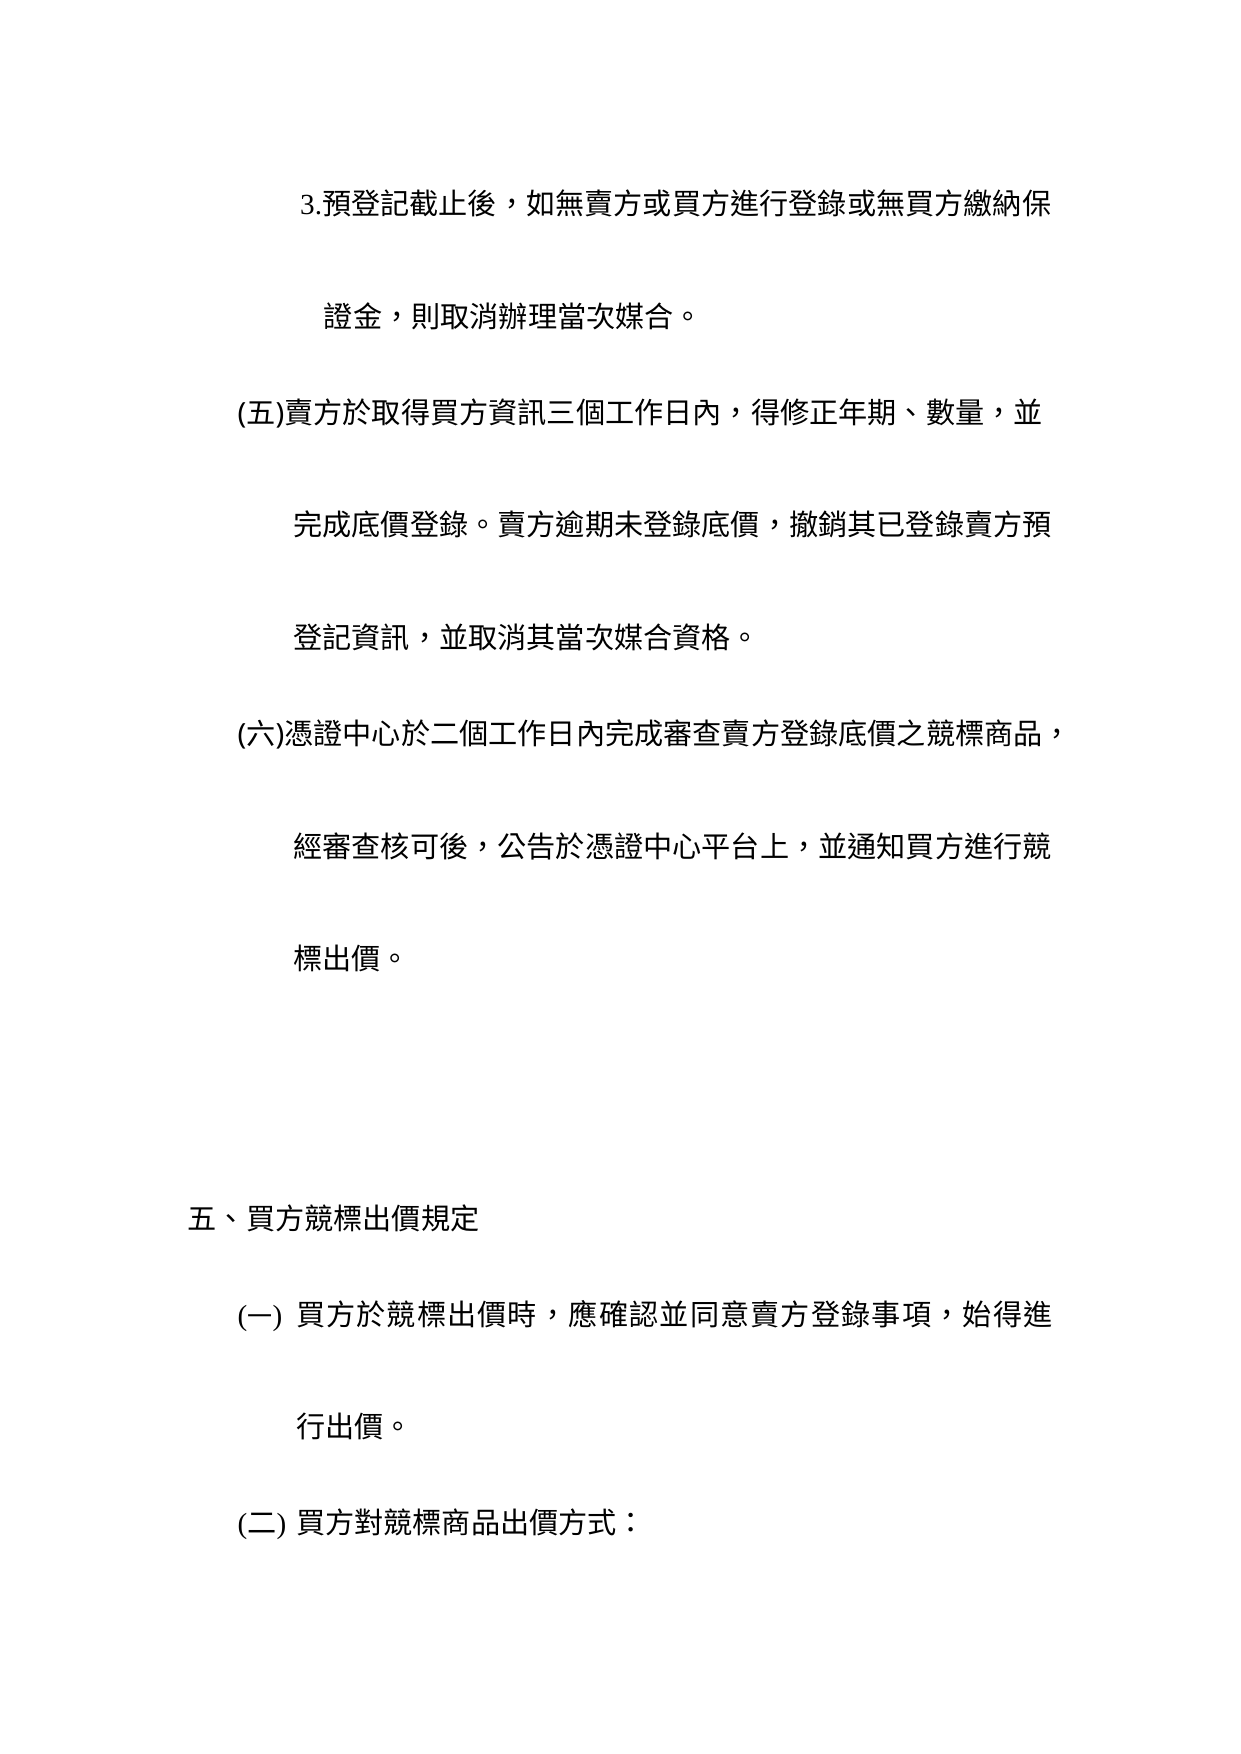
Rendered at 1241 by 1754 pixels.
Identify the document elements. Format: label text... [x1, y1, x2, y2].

list 憑證中心於二個工作日內完成審查賣方登錄底價之競標商品，經審查核可後，公告於憑證中心平台上，並通知買方進行競標出價。 [237, 694, 1053, 994]
list 預登記截止後，如無賣方或買方進行登錄或無買方繳納保證金，則取消辦理當次媒合。 [300, 164, 1053, 352]
list 賣方於取得買方資訊三個工作日內，得修正年期、數量，並完成底價登錄。賣方逾期未登錄底價，撤銷其已登錄賣方預登記資訊，並取消其當次媒合資格。 [237, 373, 1053, 673]
list 買方競標出價規定 [187, 1179, 1053, 1254]
list 買方於競標出價時，應確認並同意賣方登錄事項，始得進行出價。 [237, 1275, 1053, 1462]
list 買方對競標商品出價方式： [237, 1484, 1053, 1559]
